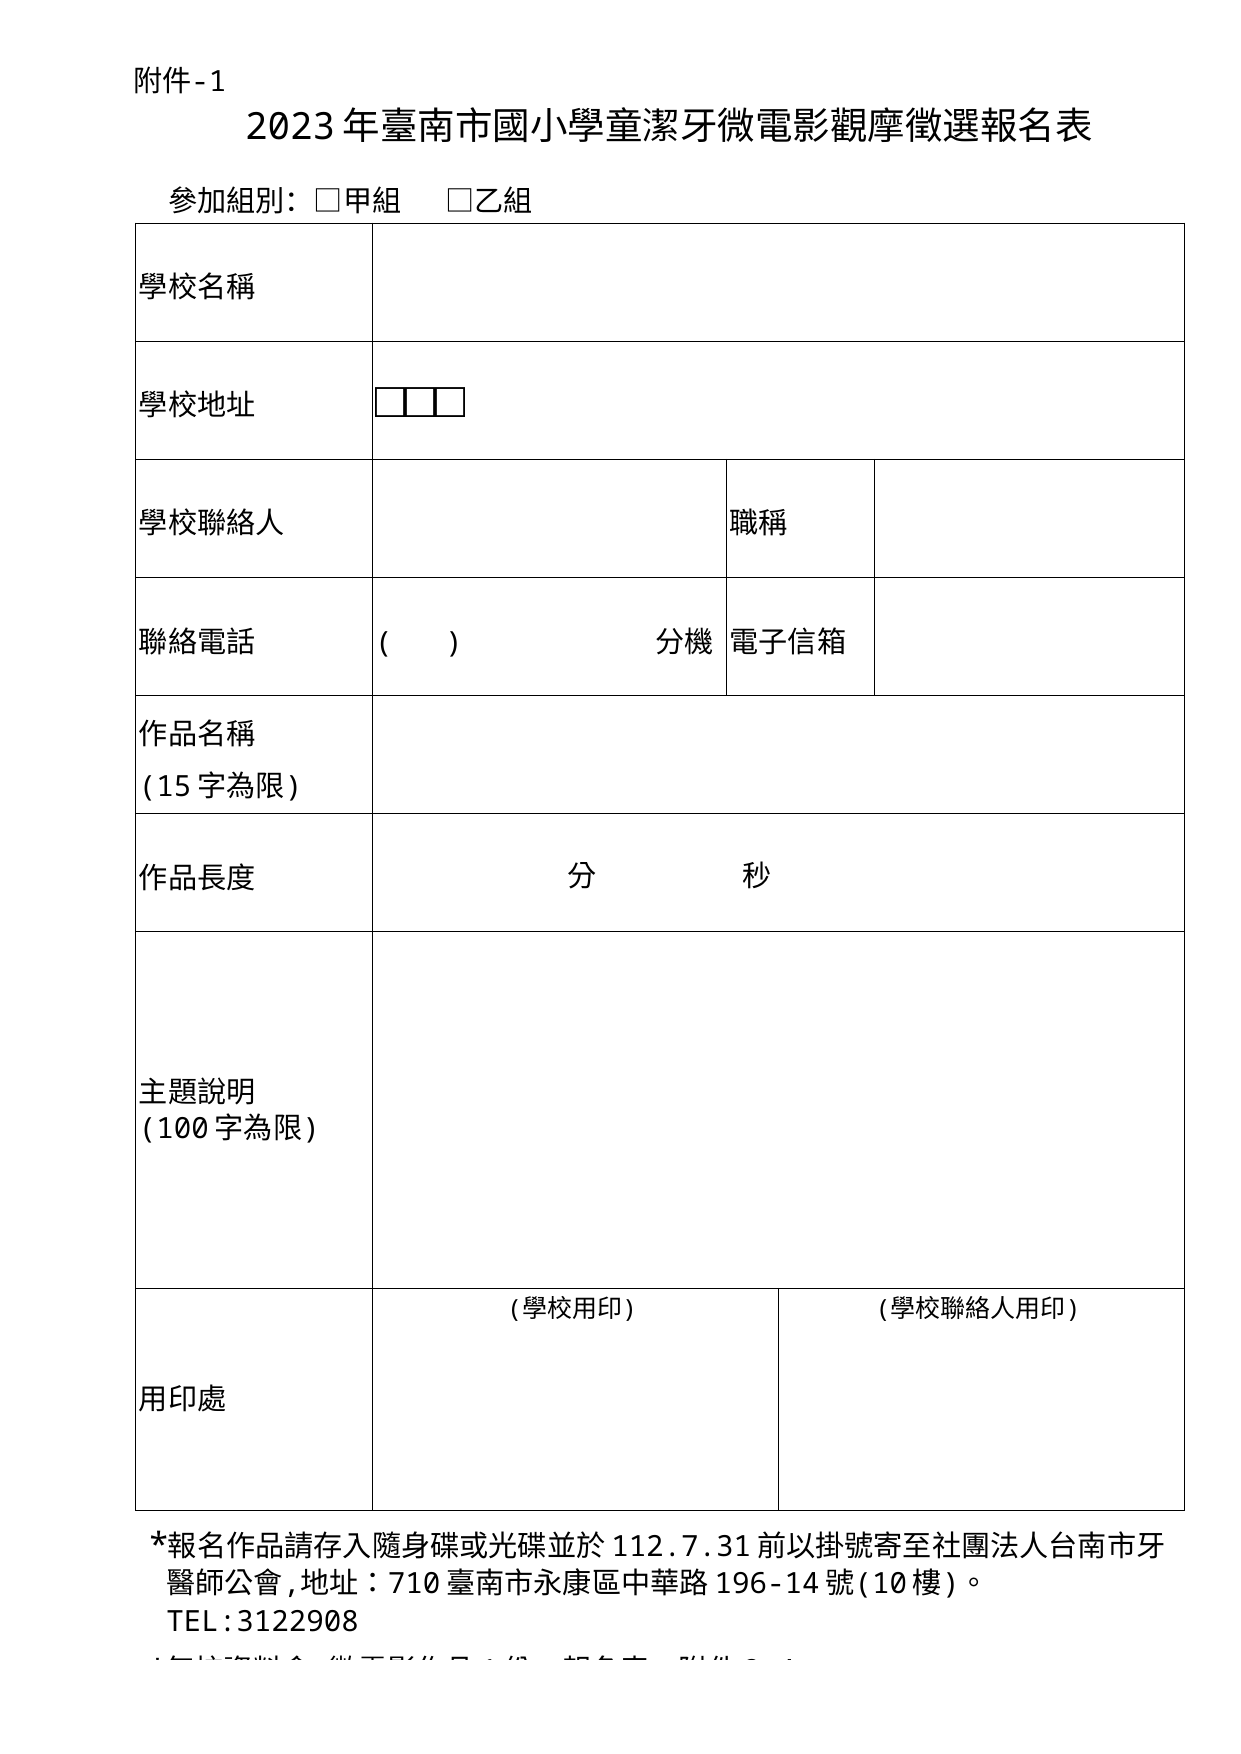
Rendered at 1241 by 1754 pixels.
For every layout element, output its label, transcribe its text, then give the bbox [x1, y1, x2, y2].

table_cell 主題說明 (100字為限) [136, 932, 372, 1288]
table_cell □□□ [373, 342, 1184, 459]
table_cell [875, 460, 1184, 577]
table_header 學校名稱 [136, 224, 372, 341]
table_header [373, 224, 1184, 341]
table_cell 作品名稱 (15字為限) [136, 696, 372, 813]
text 2023年臺南市國小學童潔牙微電影觀摩徵選報名表 [133, 99, 1181, 149]
table_cell (學校聯絡人用印) [779, 1289, 1184, 1509]
table_cell 分 秒 [373, 814, 1184, 931]
table_cell ( ) 分機 [373, 578, 726, 695]
text 參加組別：□甲組 □乙組 [133, 168, 1181, 222]
table_cell 作品長度 [136, 814, 372, 931]
table_cell 學校聯絡人 [136, 460, 372, 577]
table_cell (學校用印) [373, 1289, 778, 1509]
table_cell [373, 696, 1184, 813]
table_cell 用印處 [136, 1289, 372, 1509]
table_cell 電子信箱 [727, 578, 874, 695]
text 附件-1 [133, 57, 1181, 99]
table_cell [875, 578, 1184, 695]
table_cell [373, 460, 726, 577]
table_cell 職稱 [727, 460, 874, 577]
table_cell 聯絡電話 [136, 578, 372, 695]
table_cell [373, 932, 1184, 1288]
text *報名作品請存入隨身碟或光碟並於112.7.31前以掛號寄至社團法人台南市牙醫師公會,地址：710臺南市永康區中華路196-14號(10樓)。TEL:3122908 [149, 1526, 1171, 1639]
table_cell 學校地址 [136, 342, 372, 459]
text *每校資料含:微電影作品1份、報名表、附件2-4。 [149, 1650, 1171, 1659]
